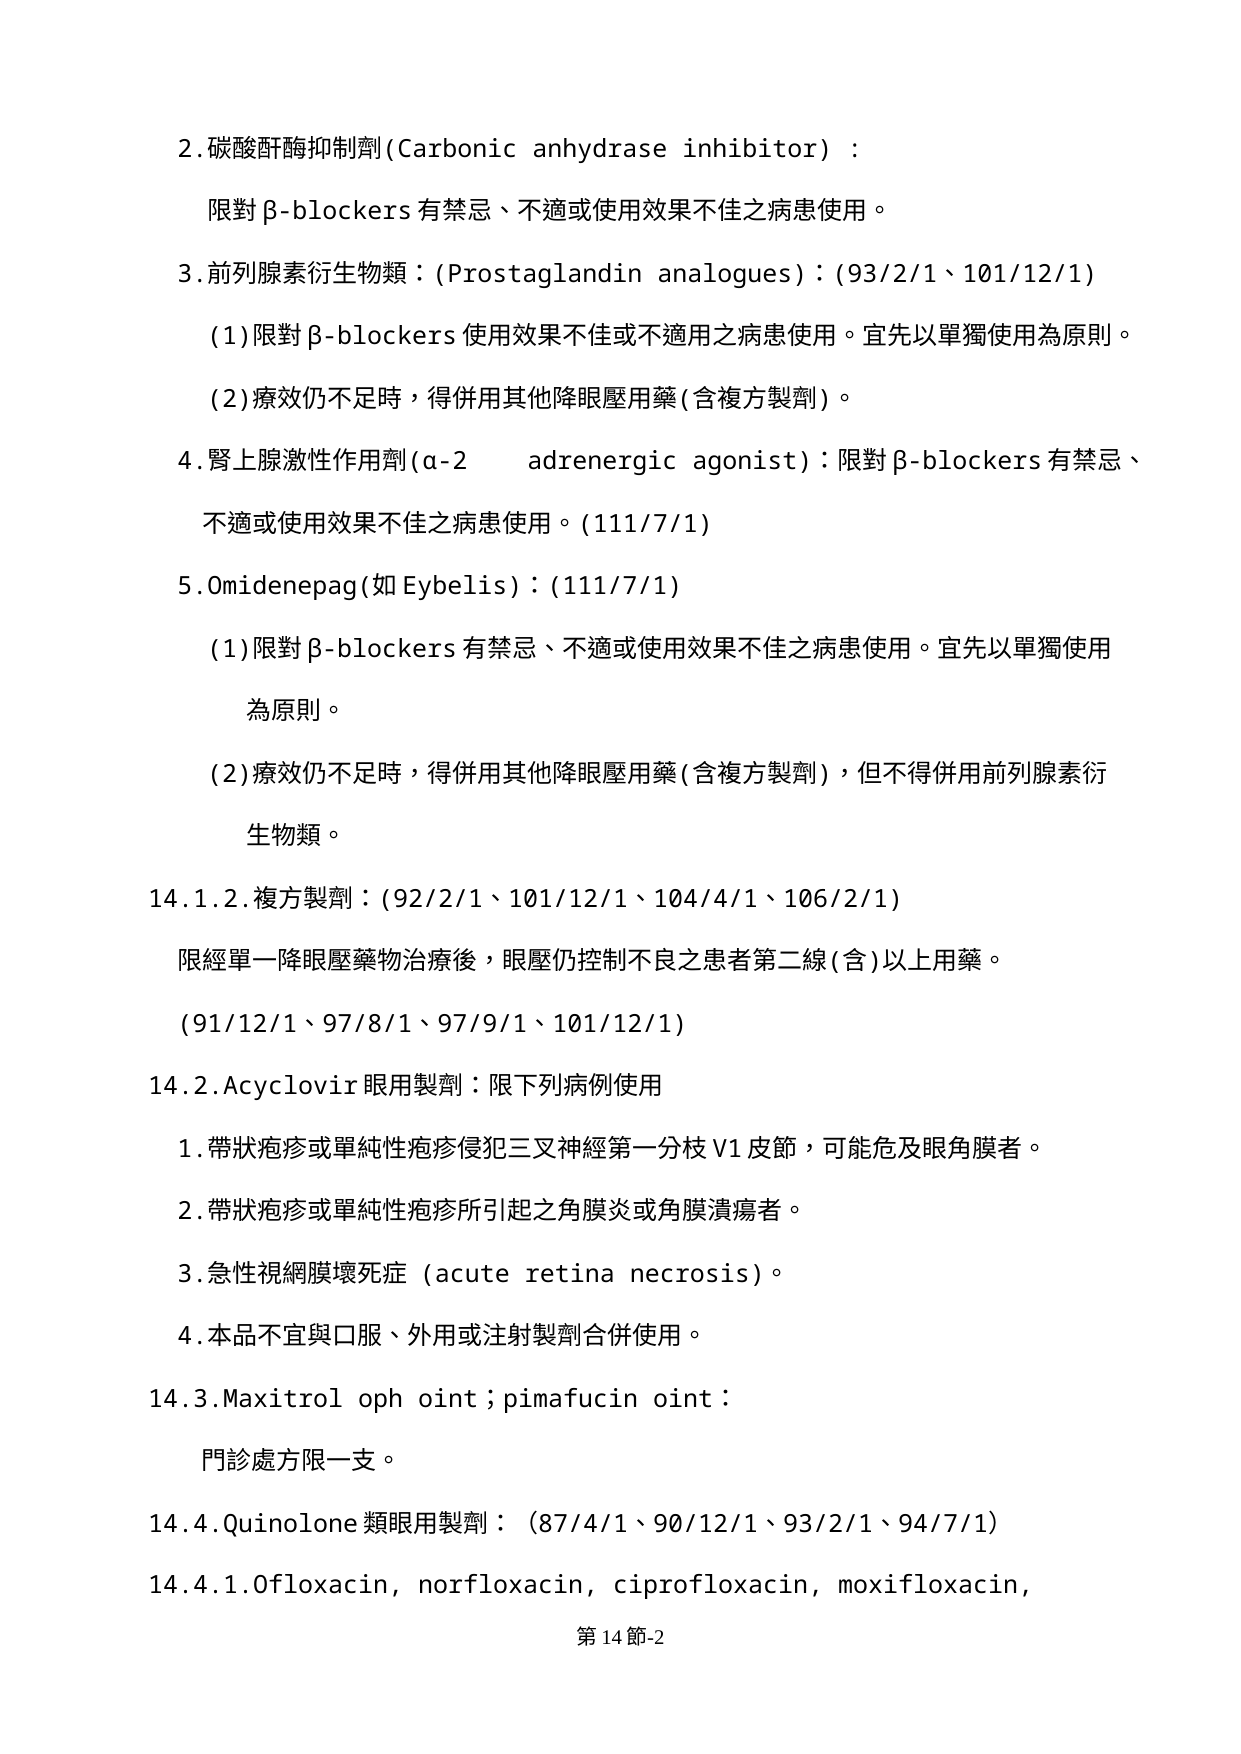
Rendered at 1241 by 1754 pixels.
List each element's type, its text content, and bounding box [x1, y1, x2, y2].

text 3.急性視網膜壞死症 (acute retina necrosis)。 [177, 1229, 1122, 1292]
text 1.帶狀疱疹或單純性疱疹侵犯三叉神經第一分枝V1皮節，可能危及眼角膜者。 [177, 1104, 1122, 1167]
text 2.碳酸酐酶抑制劑(Carbonic anhydrase inhibitor) : [177, 104, 1122, 167]
text 14.4.Quinolone類眼用製劑：（87/4/1、90/12/1、93/2/1、94/7/1） [148, 1479, 1122, 1542]
text 限經單一降眼壓藥物治療後，眼壓仍控制不良之患者第二線(含)以上用藥。(91/12/1、97/8/1、97/9/1、101/12/1) [177, 917, 1122, 1042]
text 3.前列腺素衍生物類：(Prostaglandin analogues)：(93/2/1、101/12/1) [177, 229, 1122, 292]
text 限對β-blockers有禁忌、不適或使用效果不佳之病患使用。 [177, 167, 1122, 229]
text 14.1.2.複方製劑：(92/2/1、101/12/1、104/4/1、106/2/1) [148, 854, 1122, 917]
text 14.4.1.Ofloxacin, norfloxacin, ciprofloxacin, moxifloxacin, [148, 1542, 1122, 1604]
text 4.腎上腺激性作用劑(α-2 adrenergic agonist)：限對β-blockers有禁忌、不適或使用效果不佳之病患使用。(111/7/1) [177, 417, 1122, 542]
text 14.3.Maxitrol oph oint；pimafucin oint： [148, 1354, 1122, 1417]
text 2.帶狀疱疹或單純性疱疹所引起之角膜炎或角膜潰瘍者。 [177, 1167, 1122, 1229]
text (1)限對β-blockers有禁忌、不適或使用效果不佳之病患使用。宜先以單獨使用為原則。 [207, 604, 1122, 729]
text 5.Omidenepag(如Eybelis)：(111/7/1) [177, 542, 1122, 604]
text 4.本品不宜與口服、外用或注射製劑合併使用。 [177, 1292, 1122, 1354]
text (2)療效仍不足時，得併用其他降眼壓用藥(含複方製劑)。 [207, 354, 1122, 417]
text (2)療效仍不足時，得併用其他降眼壓用藥(含複方製劑)，但不得併用前列腺素衍生物類。 [207, 729, 1122, 854]
text 門診處方限一支。 [201, 1417, 1122, 1479]
text 14.2.Acyclovir眼用製劑：限下列病例使用 [148, 1042, 1122, 1104]
text (1)限對β-blockers使用效果不佳或不適用之病患使用。宜先以單獨使用為原則。 [207, 292, 1122, 354]
